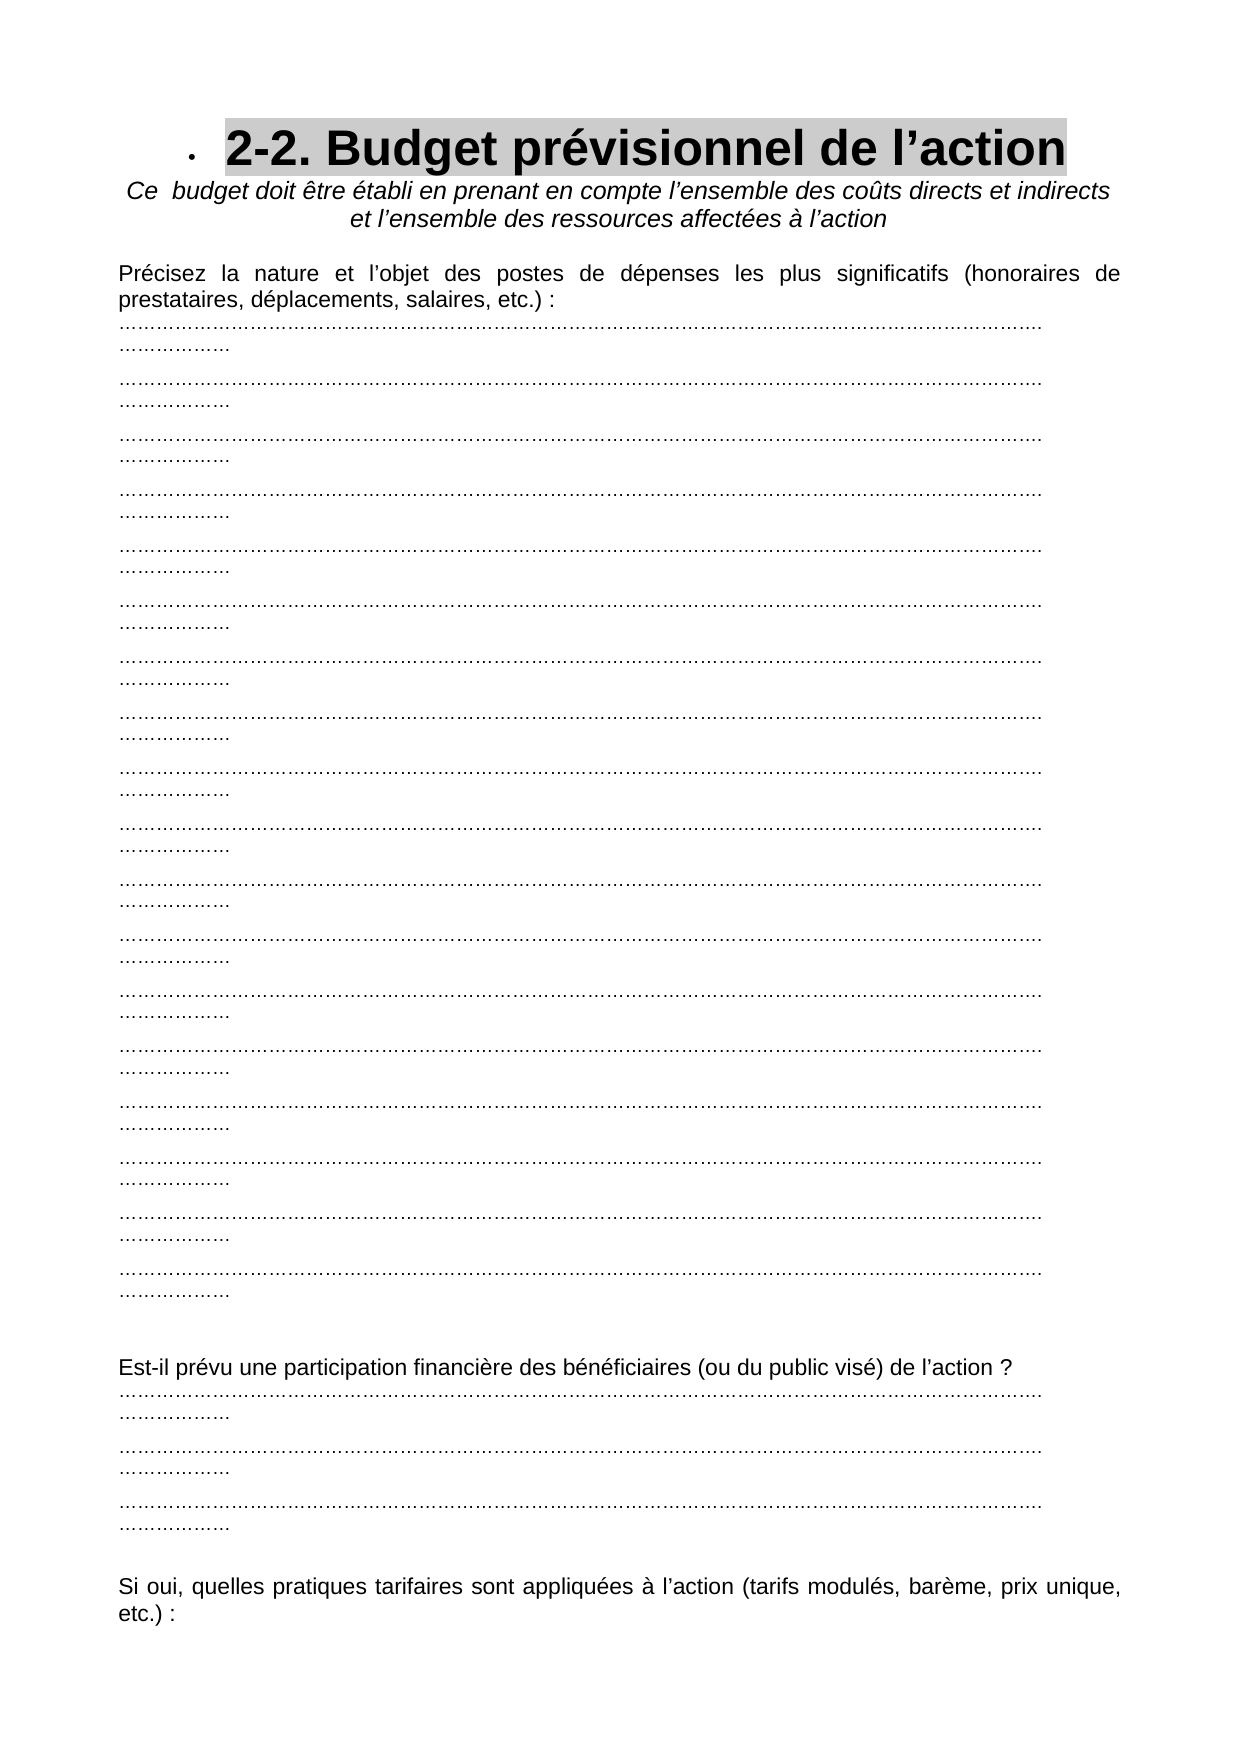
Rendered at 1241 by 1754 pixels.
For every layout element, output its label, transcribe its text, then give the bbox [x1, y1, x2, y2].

text ………………………………………………………………………………………………………………………………….……………… [118, 924, 1122, 967]
text ………………………………………………………………………………………………………………………………….……………… [118, 1035, 1122, 1078]
text ………………………………………………………………………………………………………………………………….……………… [118, 1380, 1122, 1423]
text ………………………………………………………………………………………………………………………………….……………… [118, 1091, 1122, 1134]
list 2-2. Budget prévisionnel de l’action [95, 118, 1122, 176]
text ………………………………………………………………………………………………………………………………….……………… [118, 423, 1122, 467]
text ………………………………………………………………………………………………………………………………….……………… [118, 479, 1122, 522]
text ………………………………………………………………………………………………………………………………….……………… [118, 1491, 1122, 1534]
text ………………………………………………………………………………………………………………………………….……………… [118, 535, 1122, 578]
text ………………………………………………………………………………………………………………………………….……………… [118, 368, 1122, 411]
text ………………………………………………………………………………………………………………………………….……………… [118, 868, 1122, 912]
text ………………………………………………………………………………………………………………………………….……………… [118, 312, 1122, 355]
text ………………………………………………………………………………………………………………………………….……………… [118, 590, 1122, 633]
text Si oui, quelles pratiques tarifaires sont appliquées à l’action (tarifs modulés, barème, prix unique, etc.) : [118, 1573, 1122, 1626]
text ………………………………………………………………………………………………………………………………….……………… [118, 980, 1122, 1023]
text ………………………………………………………………………………………………………………………………….……………… [118, 1436, 1122, 1479]
text ………………………………………………………………………………………………………………………………….……………… [118, 646, 1122, 689]
text ………………………………………………………………………………………………………………………………….……………… [118, 757, 1122, 800]
text ………………………………………………………………………………………………………………………………….……………… [118, 1258, 1122, 1301]
text ………………………………………………………………………………………………………………………………….……………… [118, 702, 1122, 745]
text ………………………………………………………………………………………………………………………………….……………… [118, 1147, 1122, 1190]
text Ce budget doit être établi en prenant en compte l’ensemble des coûts directs et indirects et l’ensemble des ressources affectées à l’action [118, 176, 1122, 233]
text Est-il prévu une participation financière des bénéficiaires (ou du public visé) de l’action ? [118, 1354, 1122, 1380]
text ………………………………………………………………………………………………………………………………….……………… [118, 1202, 1122, 1245]
text ………………………………………………………………………………………………………………………………….……………… [118, 813, 1122, 856]
text Précisez la nature et l’objet des postes de dépenses les plus significatifs (honoraires de prestataires, déplacements, salaires, etc.) : [118, 259, 1122, 312]
